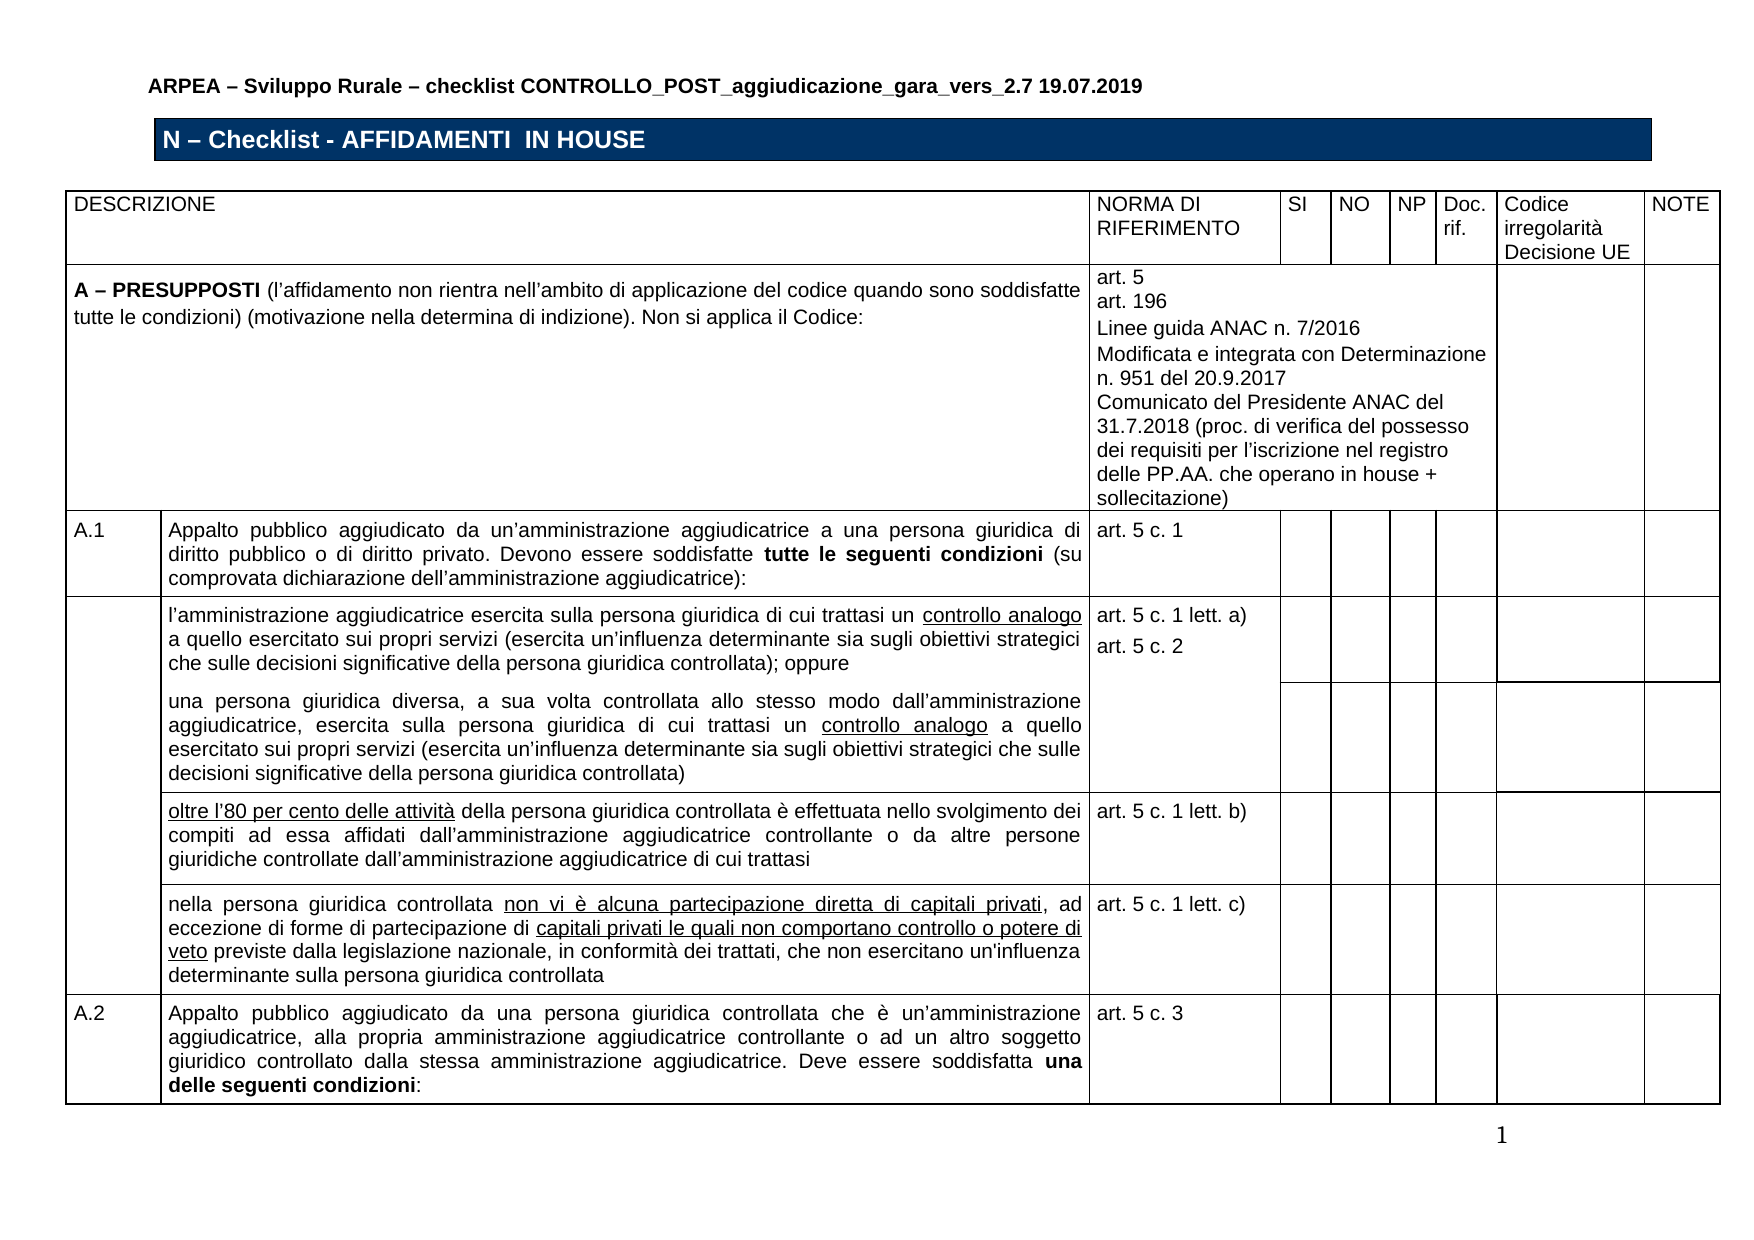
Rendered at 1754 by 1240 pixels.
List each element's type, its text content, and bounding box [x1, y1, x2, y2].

table_header NOTE [1645, 192, 1719, 264]
table_cell [1437, 511, 1496, 596]
table_header Codice irregolarità Decisione UE [1498, 192, 1644, 264]
table_cell [1391, 597, 1435, 681]
table_cell una persona giuridica diversa, a sua volta controllata allo stesso modo dall’amministrazione aggiudicatrice, esercita sulla persona giuridica di cui trattasi un controllo analogo a quello esercitato sui propri servizi (esercita un’influenza determinante sia sugli obiettivi strategici che sulle decisioni significative della persona giuridica controllata) [162, 681, 1089, 791]
table_cell [1332, 793, 1389, 883]
table_cell [1391, 683, 1435, 791]
table_cell [1281, 511, 1330, 596]
table_cell [1437, 597, 1496, 681]
table_cell [1391, 995, 1435, 1103]
table_cell [67, 681, 160, 791]
table_header NORMA DI RIFERIMENTO [1090, 192, 1280, 264]
table_cell [1645, 995, 1719, 1103]
table_cell [1332, 995, 1389, 1103]
table_cell [1332, 511, 1389, 596]
table_cell [1281, 793, 1330, 883]
table_cell A – PRESUPPOSTI (l’affidamento non rientra nell’ambito di applicazione del codice quando sono soddisfatte tutte le condizioni) (motivazione nella determina di indizione). Non si applica il Codice: [67, 265, 1089, 509]
table_cell [1645, 683, 1720, 791]
table_cell [1281, 885, 1330, 993]
table_header SI [1281, 192, 1330, 264]
table_cell [1498, 995, 1644, 1103]
table_header NP [1391, 192, 1435, 264]
table_cell art. 5 c. 1 lett. a) art. 5 c. 2 [1090, 597, 1280, 681]
table_cell [1281, 683, 1330, 791]
table_header Doc. rif. [1437, 192, 1496, 264]
table_cell art. 5 c. 1 [1090, 511, 1280, 596]
table_cell [1645, 597, 1719, 681]
table_cell [1090, 681, 1280, 791]
table_cell art. 5 c. 1 lett. b) [1090, 793, 1280, 883]
table_cell [1437, 995, 1496, 1103]
table_cell [1645, 885, 1720, 993]
table_cell [1497, 683, 1644, 791]
table_header DESCRIZIONE [67, 192, 1089, 264]
table_cell Appalto pubblico aggiudicato da un’amministrazione aggiudicatrice a una persona giuridica di diritto pubblico o di diritto privato. Devono essere soddisfatte tutte le seguenti condizioni (su comprovata dichiarazione dell’amministrazione aggiudicatrice): [162, 511, 1089, 596]
table_cell [1391, 511, 1435, 596]
table_cell A.1 [67, 511, 160, 596]
table_cell [1498, 597, 1644, 681]
table_cell Appalto pubblico aggiudicato da una persona giuridica controllata che è un’amministrazione aggiudicatrice, alla propria amministrazione aggiudicatrice controllante o ad un altro soggetto giuridico controllato dalla stessa amministrazione aggiudicatrice. Deve essere soddisfatta una delle seguenti condizioni: [162, 995, 1089, 1103]
table_cell [67, 884, 160, 993]
table_header NO [1332, 192, 1389, 264]
table_cell [1391, 885, 1435, 993]
table_header N – Checklist - AFFIDAMENTI IN HOUSE [156, 119, 1651, 160]
table_cell [1645, 265, 1719, 509]
table_cell nella persona giuridica controllata non vi è alcuna partecipazione diretta di capitali privati, ad eccezione di forme di partecipazione di capitali privati le quali non comportano controllo o potere di veto previste dalla legislazione nazionale, in conformità dei trattati, che non esercitano un'influenza determinante sulla persona giuridica controllata [162, 885, 1089, 993]
table_cell [1645, 511, 1719, 596]
table_cell [1281, 995, 1330, 1103]
table_cell [1437, 793, 1496, 883]
table_cell [1437, 885, 1496, 993]
table_cell [1497, 793, 1644, 883]
table_cell [1498, 511, 1644, 596]
table_cell art. 5 c. 3 [1090, 995, 1280, 1103]
table_cell [1437, 683, 1496, 791]
table_cell [1497, 885, 1644, 993]
table_cell [67, 597, 160, 681]
table_cell [1332, 885, 1389, 993]
table_cell A.2 [67, 995, 160, 1103]
table_cell oltre l’80 per cento delle attività della persona giuridica controllata è effettuata nello svolgimento dei compiti ad essa affidati dall’amministrazione aggiudicatrice controllante o da altre persone giuridiche controllate dall’amministrazione aggiudicatrice di cui trattasi [162, 793, 1089, 883]
table_cell art. 5 c. 1 lett. c) [1090, 885, 1280, 993]
table_cell l’amministrazione aggiudicatrice esercita sulla persona giuridica di cui trattasi un controllo analogo a quello esercitato sui propri servizi (esercita un’influenza determinante sia sugli obiettivi strategici che sulle decisioni significative della persona giuridica controllata); oppure [162, 597, 1089, 681]
table_cell [1391, 793, 1435, 883]
table_cell [67, 791, 160, 883]
table_cell [1332, 683, 1389, 791]
table_cell [1645, 793, 1720, 883]
table_cell art. 5 art. 196 Linee guida ANAC n. 7/2016 Modificata e integrata con Determinazione n. 951 del 20.9.2017 Comunicato del Presidente ANAC del 31.7.2018 (proc. di verifica del possesso dei requisiti per l’iscrizione nel registro delle PP.AA. che operano in house + sollecitazione) [1090, 265, 1496, 509]
table_cell [1498, 265, 1644, 509]
table_cell [1332, 597, 1389, 681]
table_cell [1281, 597, 1330, 681]
